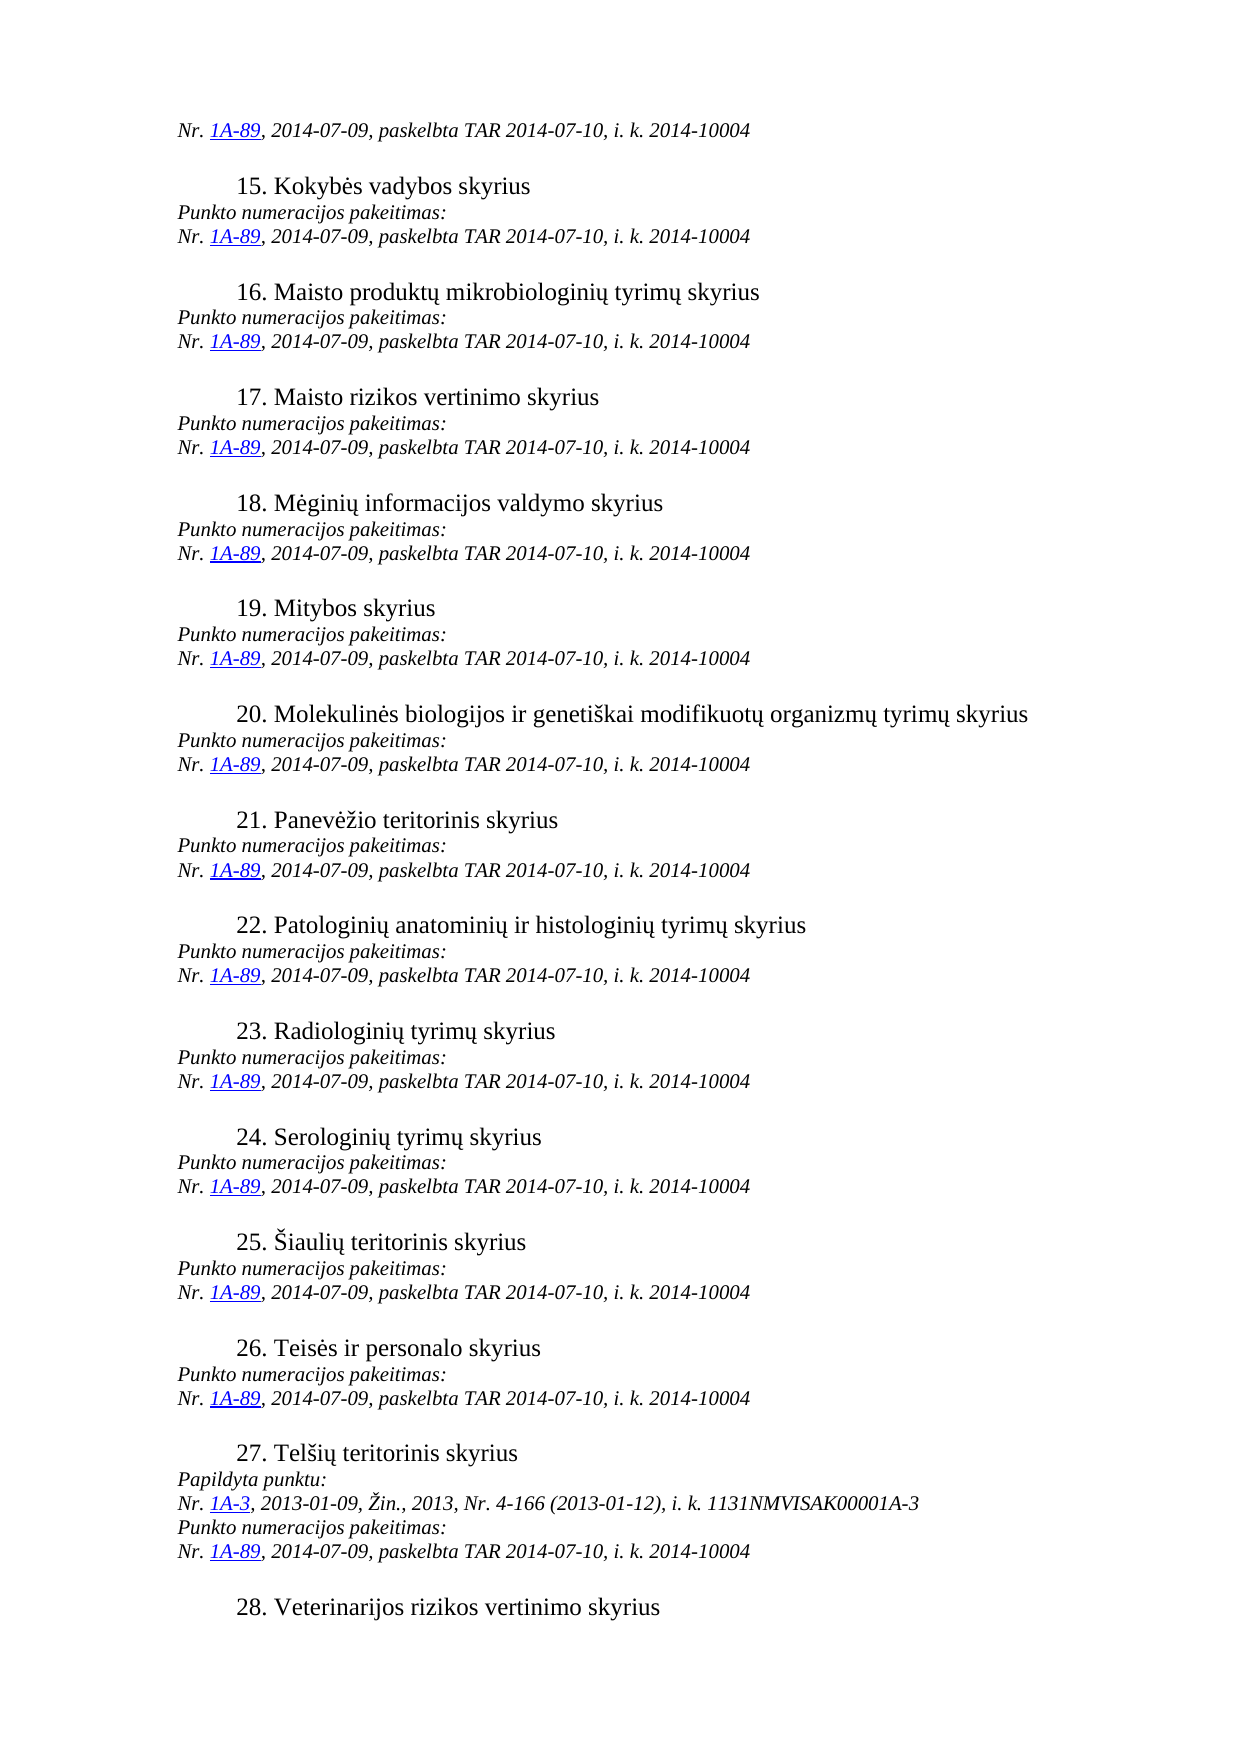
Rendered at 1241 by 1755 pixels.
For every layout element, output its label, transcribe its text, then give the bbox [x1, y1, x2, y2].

text Punkto numeracijos pakeitimas: [177, 411, 1122, 435]
text Nr. 1A-89, 2014-07-09, paskelbta TAR 2014-07-10, i. k. 2014-10004 [177, 1539, 1122, 1563]
text Nr. 1A-89, 2014-07-09, paskelbta TAR 2014-07-10, i. k. 2014-10004 [177, 857, 1122, 882]
text 27. Telšių teritorinis skyrius [177, 1438, 1122, 1467]
text Punkto numeracijos pakeitimas: [177, 1256, 1122, 1280]
text Nr. 1A-89, 2014-07-09, paskelbta TAR 2014-07-10, i. k. 2014-10004 [177, 329, 1122, 353]
text Punkto numeracijos pakeitimas: [177, 1150, 1122, 1174]
text 20. Molekulinės biologijos ir genetiškai modifikuotų organizmų tyrimų skyrius [177, 699, 1122, 728]
text 26. Teisės ir personalo skyrius [177, 1333, 1122, 1362]
text Punkto numeracijos pakeitimas: [177, 1045, 1122, 1069]
text Nr. 1A-89, 2014-07-09, paskelbta TAR 2014-07-10, i. k. 2014-10004 [177, 646, 1122, 670]
text 19. Mitybos skyrius [177, 593, 1122, 622]
text 25. Šiaulių teritorinis skyrius [177, 1227, 1122, 1256]
text 17. Maisto rizikos vertinimo skyrius [177, 382, 1122, 411]
text Punkto numeracijos pakeitimas: [177, 728, 1122, 752]
text Punkto numeracijos pakeitimas: [177, 1515, 1122, 1539]
text 23. Radiologinių tyrimų skyrius [177, 1016, 1122, 1045]
text Nr. 1A-89, 2014-07-09, paskelbta TAR 2014-07-10, i. k. 2014-10004 [177, 963, 1122, 987]
text 16. Maisto produktų mikrobiologinių tyrimų skyrius [177, 277, 1122, 305]
text Nr. 1A-89, 2014-07-09, paskelbta TAR 2014-07-10, i. k. 2014-10004 [177, 1069, 1122, 1093]
text Nr. 1A-89, 2014-07-09, paskelbta TAR 2014-07-10, i. k. 2014-10004 [177, 1386, 1122, 1410]
text Nr. 1A-89, 2014-07-09, paskelbta TAR 2014-07-10, i. k. 2014-10004 [177, 541, 1122, 565]
text Punkto numeracijos pakeitimas: [177, 1362, 1122, 1386]
text Punkto numeracijos pakeitimas: [177, 305, 1122, 329]
text Nr. 1A-89, 2014-07-09, paskelbta TAR 2014-07-10, i. k. 2014-10004 [177, 1280, 1122, 1304]
text Nr. 1A-89, 2014-07-09, paskelbta TAR 2014-07-10, i. k. 2014-10004 [177, 1174, 1122, 1198]
text Punkto numeracijos pakeitimas: [177, 517, 1122, 541]
text 18. Mėginių informacijos valdymo skyrius [177, 488, 1122, 517]
text Nr. 1A-3, 2013-01-09, Žin., 2013, Nr. 4-166 (2013-01-12), i. k. 1131NMVISAK00001A-3 [177, 1491, 1122, 1515]
text 22. Patologinių anatominių ir histologinių tyrimų skyrius [177, 910, 1122, 939]
text Punkto numeracijos pakeitimas: [177, 200, 1122, 224]
text Nr. 1A-89, 2014-07-09, paskelbta TAR 2014-07-10, i. k. 2014-10004 [177, 118, 1122, 142]
text Punkto numeracijos pakeitimas: [177, 833, 1122, 857]
text 24. Serologinių tyrimų skyrius [177, 1122, 1122, 1150]
text Punkto numeracijos pakeitimas: [177, 939, 1122, 963]
text Punkto numeracijos pakeitimas: [177, 622, 1122, 646]
text Nr. 1A-89, 2014-07-09, paskelbta TAR 2014-07-10, i. k. 2014-10004 [177, 435, 1122, 459]
text Papildyta punktu: [177, 1467, 1122, 1491]
text 21. Panevėžio teritorinis skyrius [177, 805, 1122, 833]
text 15. Kokybės vadybos skyrius [177, 171, 1122, 200]
text Nr. 1A-89, 2014-07-09, paskelbta TAR 2014-07-10, i. k. 2014-10004 [177, 224, 1122, 248]
text Nr. 1A-89, 2014-07-09, paskelbta TAR 2014-07-10, i. k. 2014-10004 [177, 752, 1122, 776]
text 28. Veterinarijos rizikos vertinimo skyrius [177, 1592, 1122, 1621]
